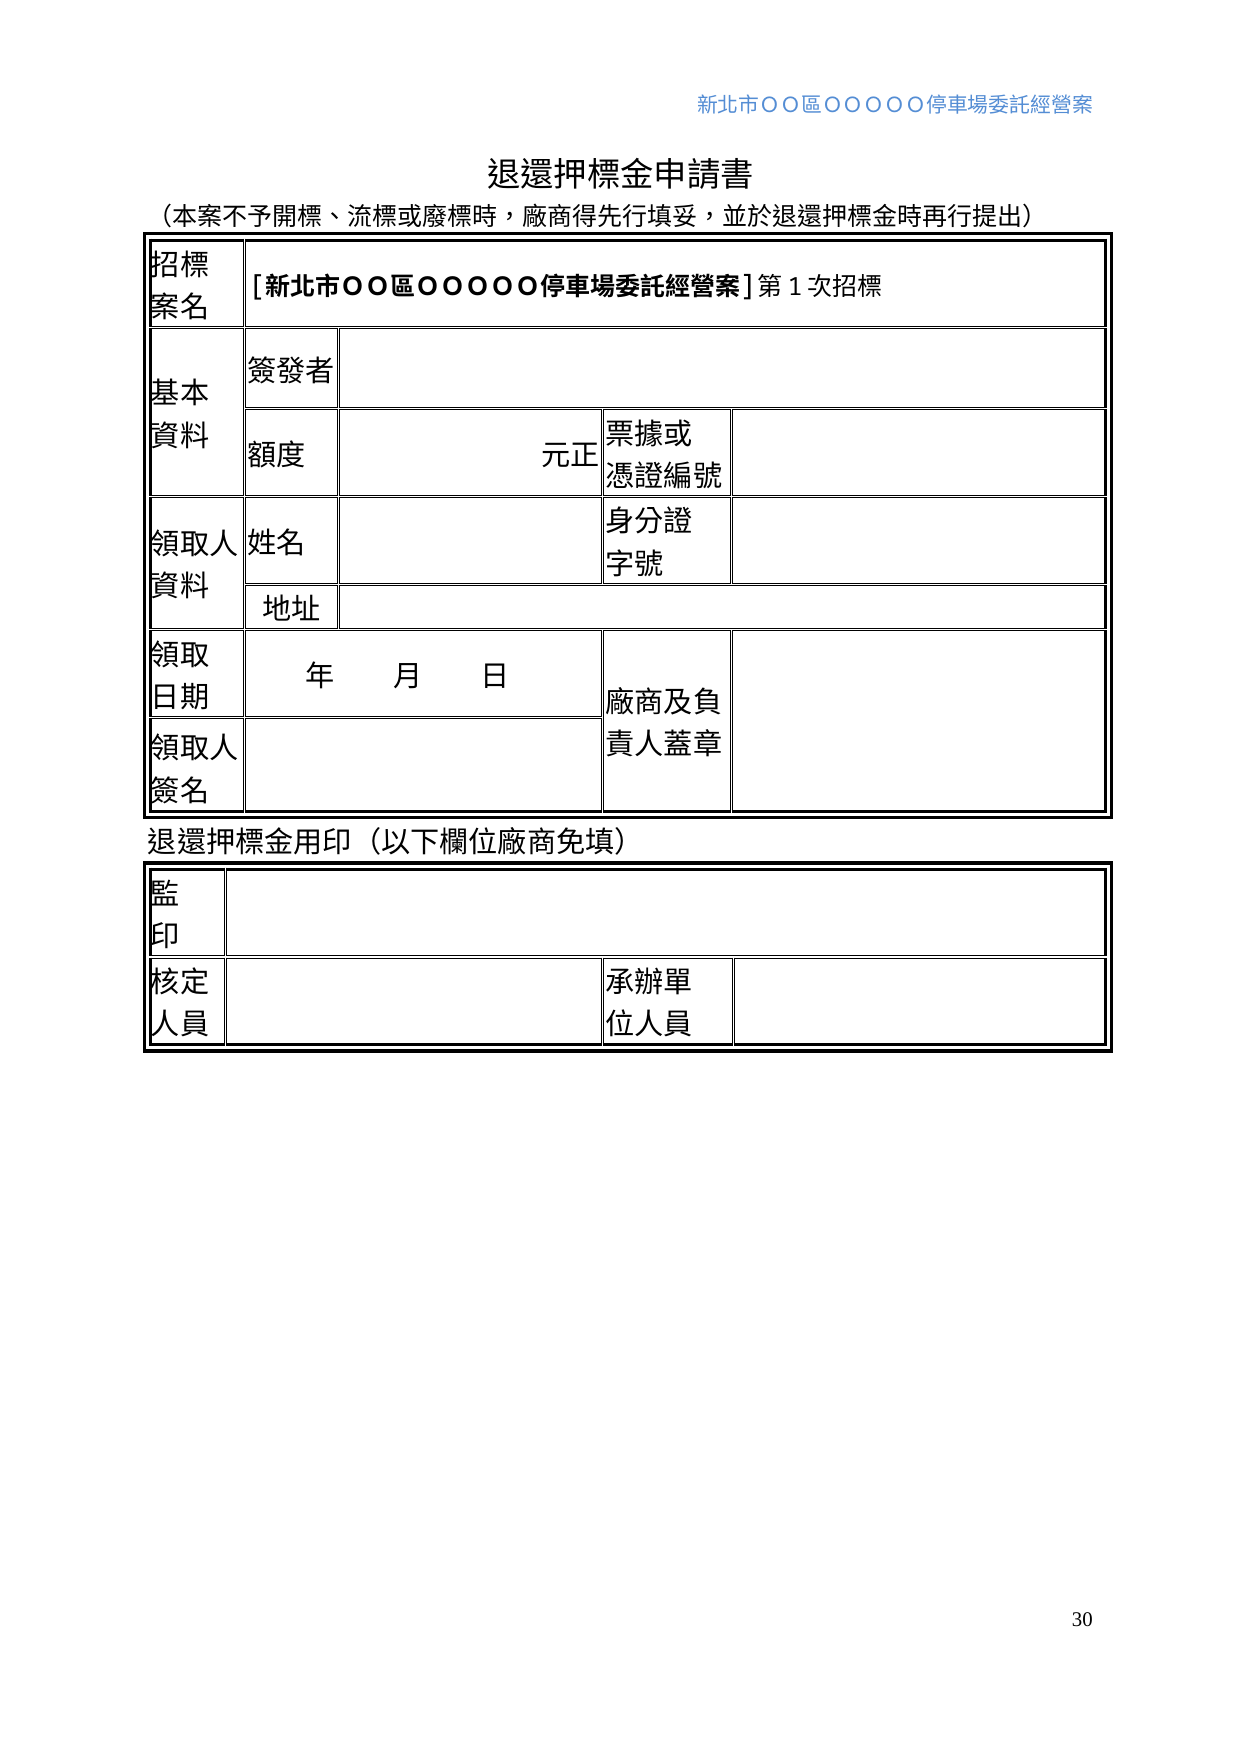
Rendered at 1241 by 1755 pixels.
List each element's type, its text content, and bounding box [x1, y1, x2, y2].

table_cell [227, 959, 601, 1043]
table_cell 票據或 憑證編號 [604, 410, 730, 495]
table_cell 領取人資料 [152, 498, 243, 628]
table_cell 地址 [246, 586, 337, 628]
table_cell 簽發者 [246, 329, 337, 407]
table_cell 身分證 字號 [604, 498, 730, 583]
table_cell 領取人簽名 [152, 719, 243, 810]
table_cell [340, 586, 1104, 628]
table_cell 姓名 [246, 498, 337, 583]
subtitle 退還押標金申請書 [148, 148, 1093, 196]
table_cell 廠商及負 責人蓋章 [604, 631, 730, 810]
subtitle （本案不予開標、流標或廢標時，廠商得先行填妥，並於退還押標金時再行提出） [148, 196, 1093, 232]
table_header [227, 871, 1104, 955]
table_cell [733, 410, 1104, 495]
table_cell [733, 631, 1104, 810]
table_header [新北市ＯＯ區ＯＯＯＯＯ停車場委託經營案]第1次招標 [244, 235, 1109, 326]
table_cell 年 月 日 [246, 631, 601, 716]
table_cell 承辦單 位人員 [604, 959, 732, 1043]
table_cell [340, 498, 601, 583]
table_cell [733, 498, 1104, 583]
table_cell 基本 資料 [152, 329, 243, 495]
table_cell [246, 719, 601, 810]
table_cell 領取 日期 [152, 631, 243, 716]
table_cell [340, 329, 1104, 407]
table_header 監 印 [148, 865, 226, 955]
text 退還押標金用印（以下欄位廠商免填） [148, 819, 1093, 861]
table_header 招標 案名 [148, 235, 244, 326]
table_cell 核定 人員 [152, 959, 224, 1043]
table_cell 元正 [340, 410, 601, 495]
table_cell [735, 959, 1104, 1043]
table_cell 額度 [246, 410, 337, 495]
table_header [226, 865, 1109, 955]
